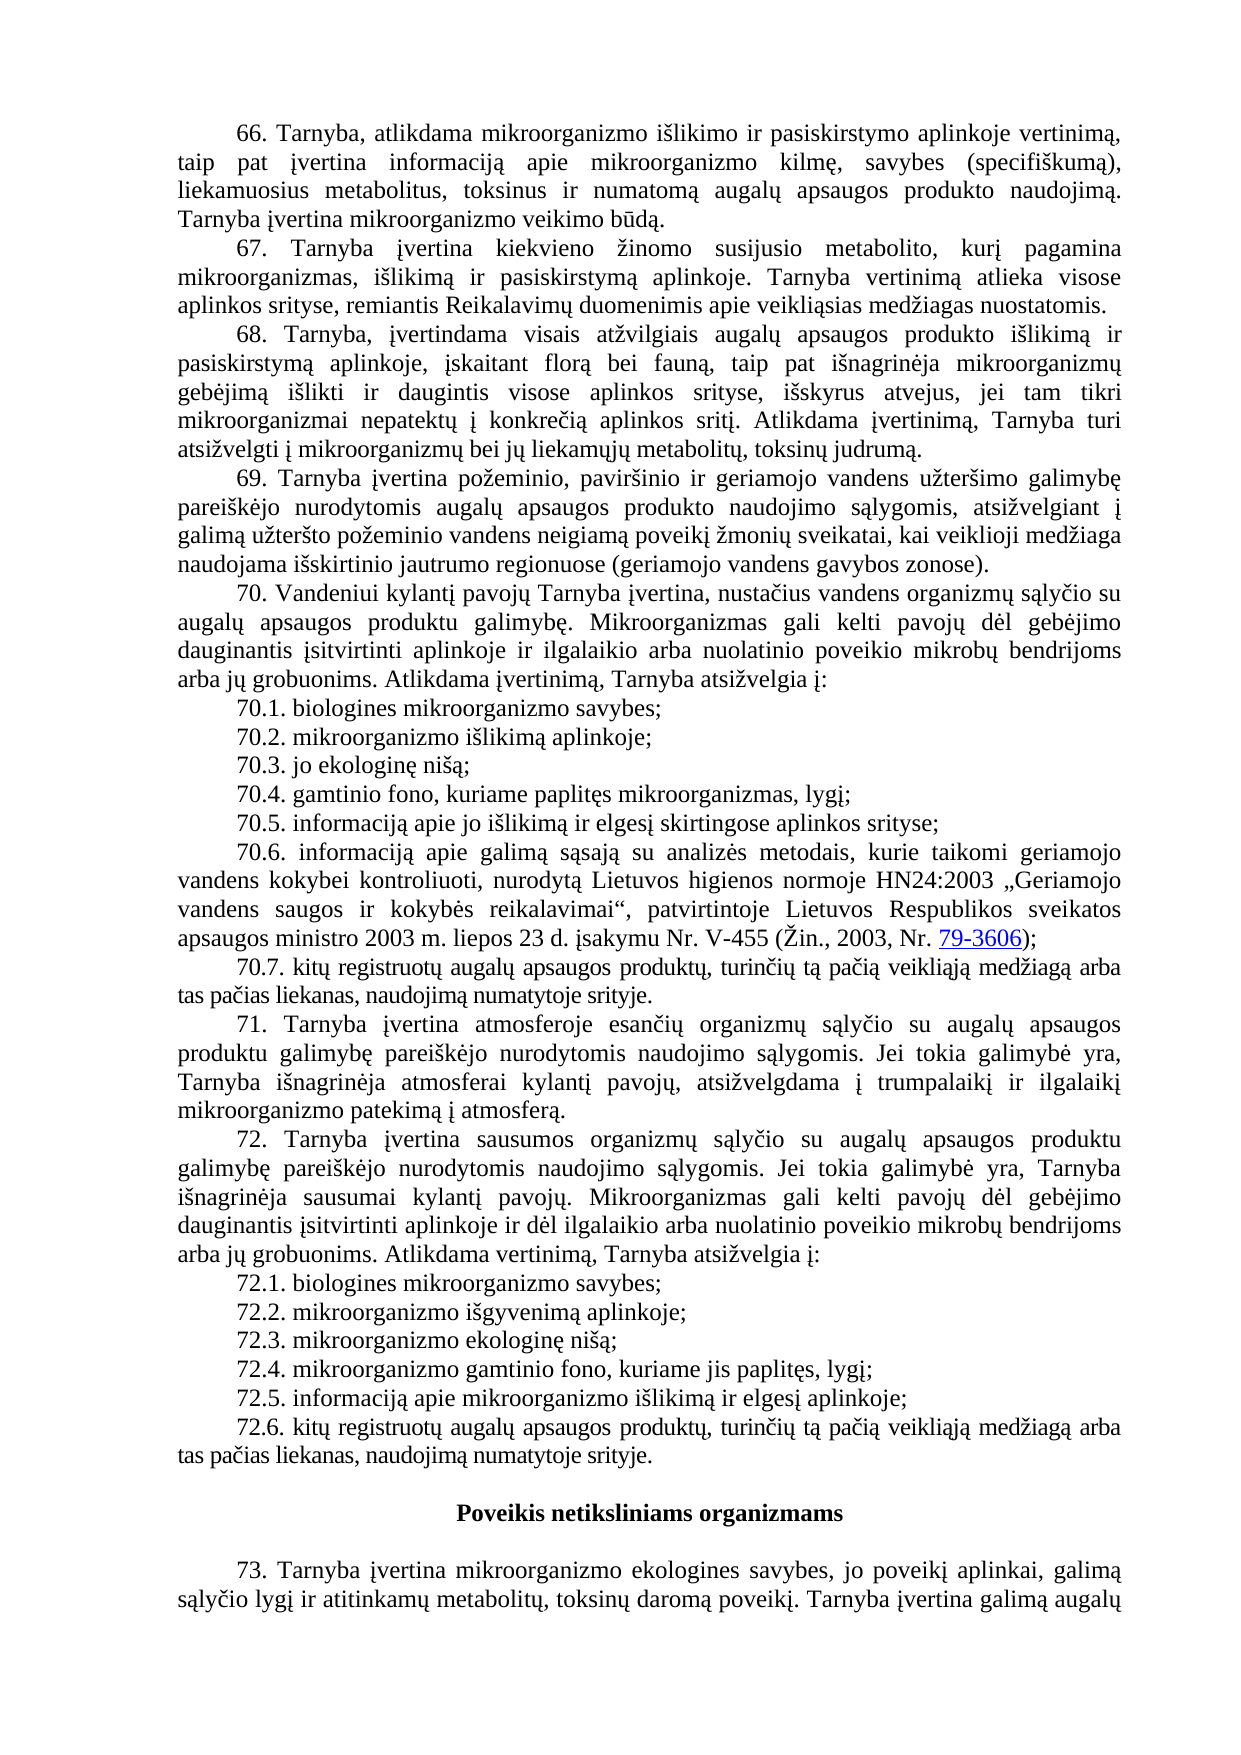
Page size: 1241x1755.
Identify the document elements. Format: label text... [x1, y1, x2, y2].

text 70.5. informaciją apie jo išlikimą ir elgesį skirtingose aplinkos srityse; [177, 808, 1122, 837]
text 70.3. jo ekologinę nišą; [177, 751, 1122, 779]
text 71. Tarnyba įvertina atmosferoje esančių organizmų sąlyčio su augalų apsaugos produktu galimybę pareiškėjo nurodytomis naudojimo sąlygomis. Jei tokia galimybė yra, Tarnyba išnagrinėja atmosferai kylantį pavojų, atsižvelgdama į trumpalaikį ir ilgalaikį mikroorganizmo patekimą į atmosferą. [177, 1009, 1122, 1124]
text Poveikis netiksliniams organizmams [177, 1498, 1122, 1527]
text 70.6. informaciją apie galimą sąsają su analizės metodais, kurie taikomi geriamojo vandens kokybei kontroliuoti, nurodytą Lietuvos higienos normoje HN24:2003 „Geriamojo vandens saugos ir kokybės reikalavimai“, patvirtintoje Lietuvos Respublikos sveikatos apsaugos ministro 2003 m. liepos 23 d. įsakymu Nr. V-455 (Žin., 2003, Nr. 79-3606); [177, 837, 1122, 952]
text 66. Tarnyba, atlikdama mikroorganizmo išlikimo ir pasiskirstymo aplinkoje vertinimą, taip pat įvertina informaciją apie mikroorganizmo kilmę, savybes (specifiškumą), liekamuosius metabolitus, toksinus ir numatomą augalų apsaugos produkto naudojimą. Tarnyba įvertina mikroorganizmo veikimo būdą. [177, 118, 1122, 233]
text 72.2. mikroorganizmo išgyvenimą aplinkoje; [177, 1297, 1122, 1326]
text 70.1. biologines mikroorganizmo savybes; [177, 693, 1122, 722]
text 70. Vandeniui kylantį pavojų Tarnyba įvertina, nustačius vandens organizmų sąlyčio su augalų apsaugos produktu galimybę. Mikroorganizmas gali kelti pavojų dėl gebėjimo dauginantis įsitvirtinti aplinkoje ir ilgalaikio arba nuolatinio poveikio mikrobų bendrijoms arba jų grobuonims. Atlikdama įvertinimą, Tarnyba atsižvelgia į: [177, 578, 1122, 693]
text 72.3. mikroorganizmo ekologinę nišą; [177, 1326, 1122, 1354]
text 68. Tarnyba, įvertindama visais atžvilgiais augalų apsaugos produkto išlikimą ir pasiskirstymą aplinkoje, įskaitant florą bei fauną, taip pat išnagrinėja mikroorganizmų gebėjimą išlikti ir daugintis visose aplinkos srityse, išskyrus atvejus, jei tam tikri mikroorganizmai nepatektų į konkrečią aplinkos sritį. Atlikdama įvertinimą, Tarnyba turi atsižvelgti į mikroorganizmų bei jų liekamųjų metabolitų, toksinų judrumą. [177, 319, 1122, 463]
text 72.6. kitų registruotų augalų apsaugos produktų, turinčių tą pačią veikliąją medžiagą arba tas pačias liekanas, naudojimą numatytoje srityje. [177, 1412, 1122, 1469]
text 67. Tarnyba įvertina kiekvieno žinomo susijusio metabolito, kurį pagamina mikroorganizmas, išlikimą ir pasiskirstymą aplinkoje. Tarnyba vertinimą atlieka visose aplinkos srityse, remiantis Reikalavimų duomenimis apie veikliąsias medžiagas nuostatomis. [177, 233, 1122, 319]
text 72.5. informaciją apie mikroorganizmo išlikimą ir elgesį aplinkoje; [177, 1383, 1122, 1412]
text 72. Tarnyba įvertina sausumos organizmų sąlyčio su augalų apsaugos produktu galimybę pareiškėjo nurodytomis naudojimo sąlygomis. Jei tokia galimybė yra, Tarnyba išnagrinėja sausumai kylantį pavojų. Mikroorganizmas gali kelti pavojų dėl gebėjimo dauginantis įsitvirtinti aplinkoje ir dėl ilgalaikio arba nuolatinio poveikio mikrobų bendrijoms arba jų grobuonims. Atlikdama vertinimą, Tarnyba atsižvelgia į: [177, 1124, 1122, 1268]
text 69. Tarnyba įvertina požeminio, paviršinio ir geriamojo vandens užteršimo galimybę pareiškėjo nurodytomis augalų apsaugos produkto naudojimo sąlygomis, atsižvelgiant į galimą užteršto požeminio vandens neigiamą poveikį žmonių sveikatai, kai veiklioji medžiaga naudojama išskirtinio jautrumo regionuose (geriamojo vandens gavybos zonose). [177, 463, 1122, 578]
text 72.1. biologines mikroorganizmo savybes; [177, 1268, 1122, 1297]
text 73. Tarnyba įvertina mikroorganizmo ekologines savybes, jo poveikį aplinkai, galimą sąlyčio lygį ir atitinkamų metabolitų, toksinų daromą poveikį. Tarnyba įvertina galimą augalų [177, 1556, 1122, 1613]
text 70.7. kitų registruotų augalų apsaugos produktų, turinčių tą pačią veikliąją medžiagą arba tas pačias liekanas, naudojimą numatytoje srityje. [177, 952, 1122, 1009]
text 70.2. mikroorganizmo išlikimą aplinkoje; [177, 722, 1122, 751]
text 70.4. gamtinio fono, kuriame paplitęs mikroorganizmas, lygį; [177, 779, 1122, 808]
text 72.4. mikroorganizmo gamtinio fono, kuriame jis paplitęs, lygį; [177, 1354, 1122, 1383]
